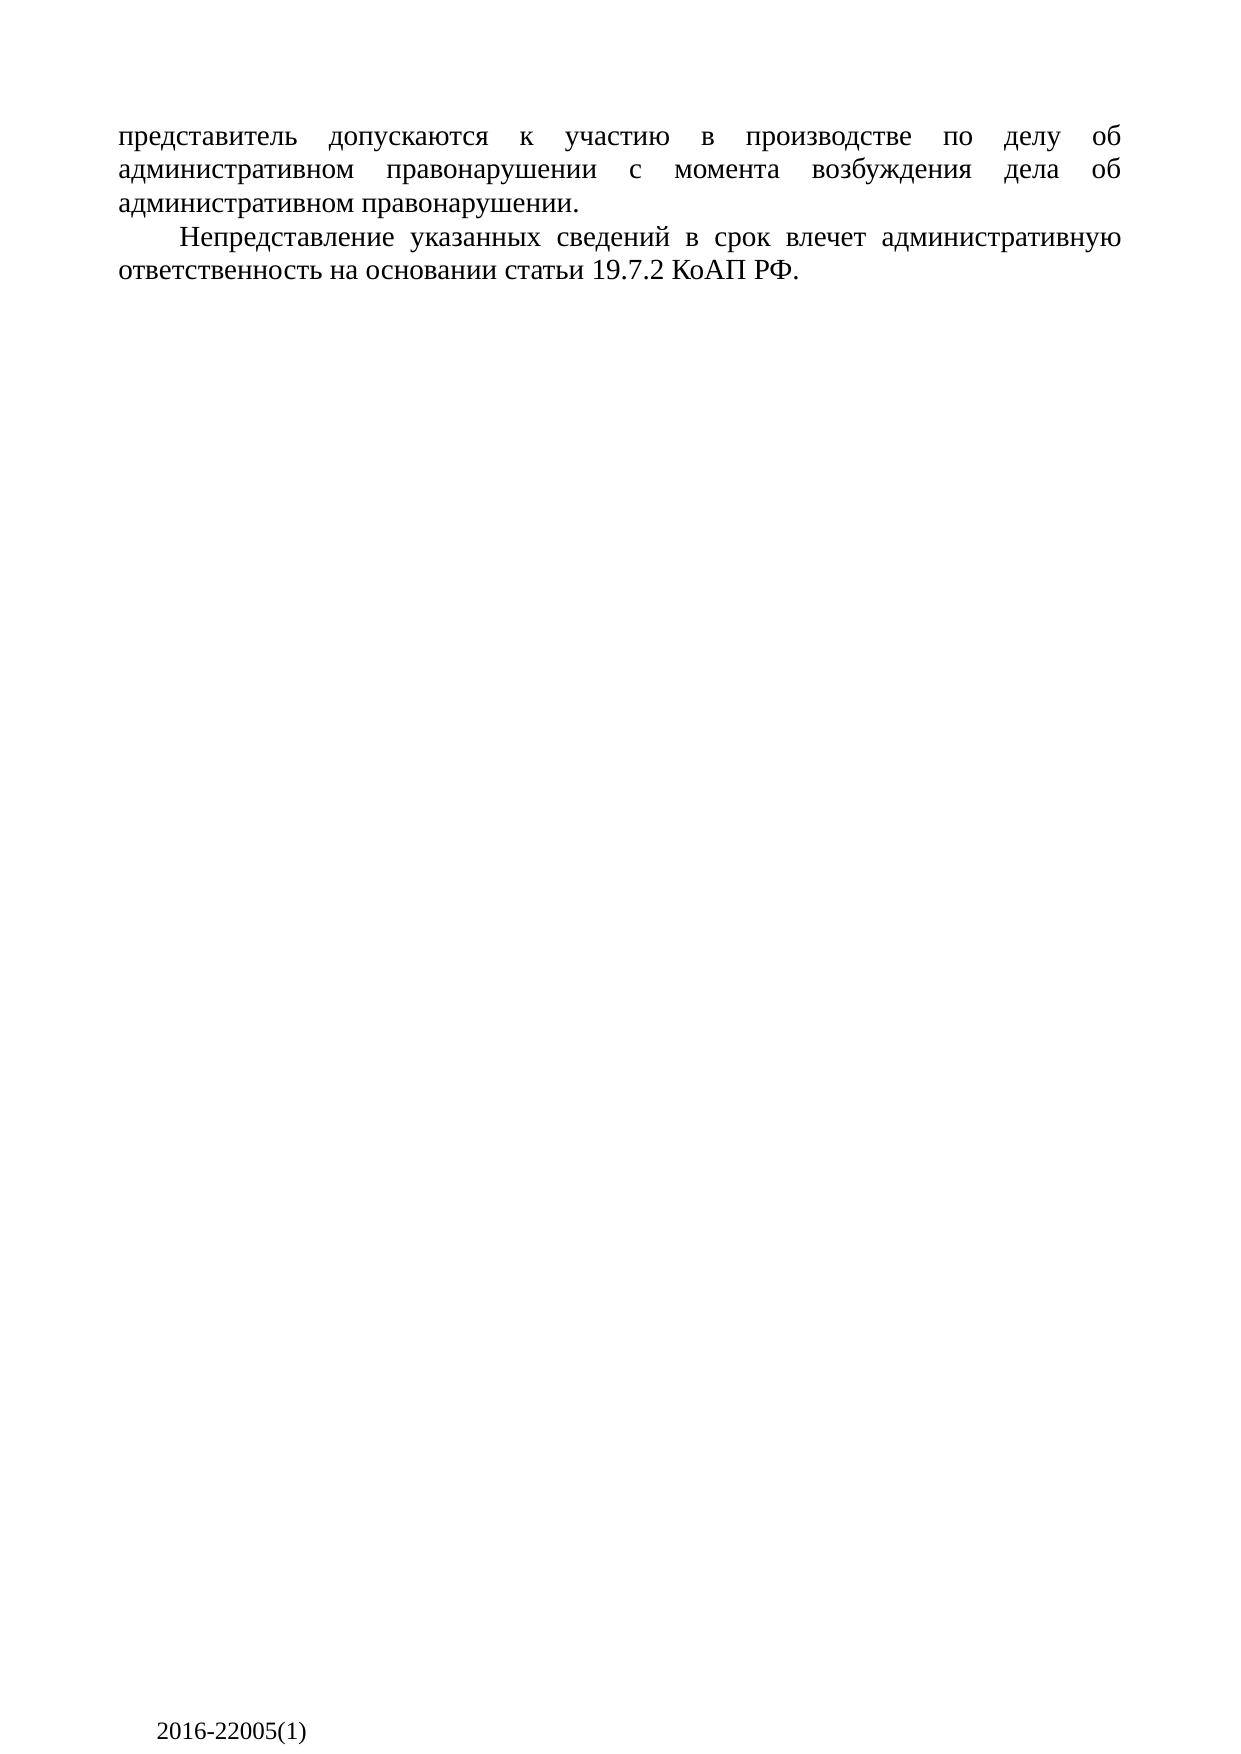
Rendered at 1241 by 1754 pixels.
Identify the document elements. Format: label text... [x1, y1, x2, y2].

text Непредставление указанных сведений в срок влечет административную ответственность на основании статьи 19.7.2 КоАП РФ. [118, 219, 1122, 286]
text представитель допускаются к участию в производстве по делу об административном правонарушении с момента возбуждения дела об административном правонарушении. [118, 118, 1122, 219]
